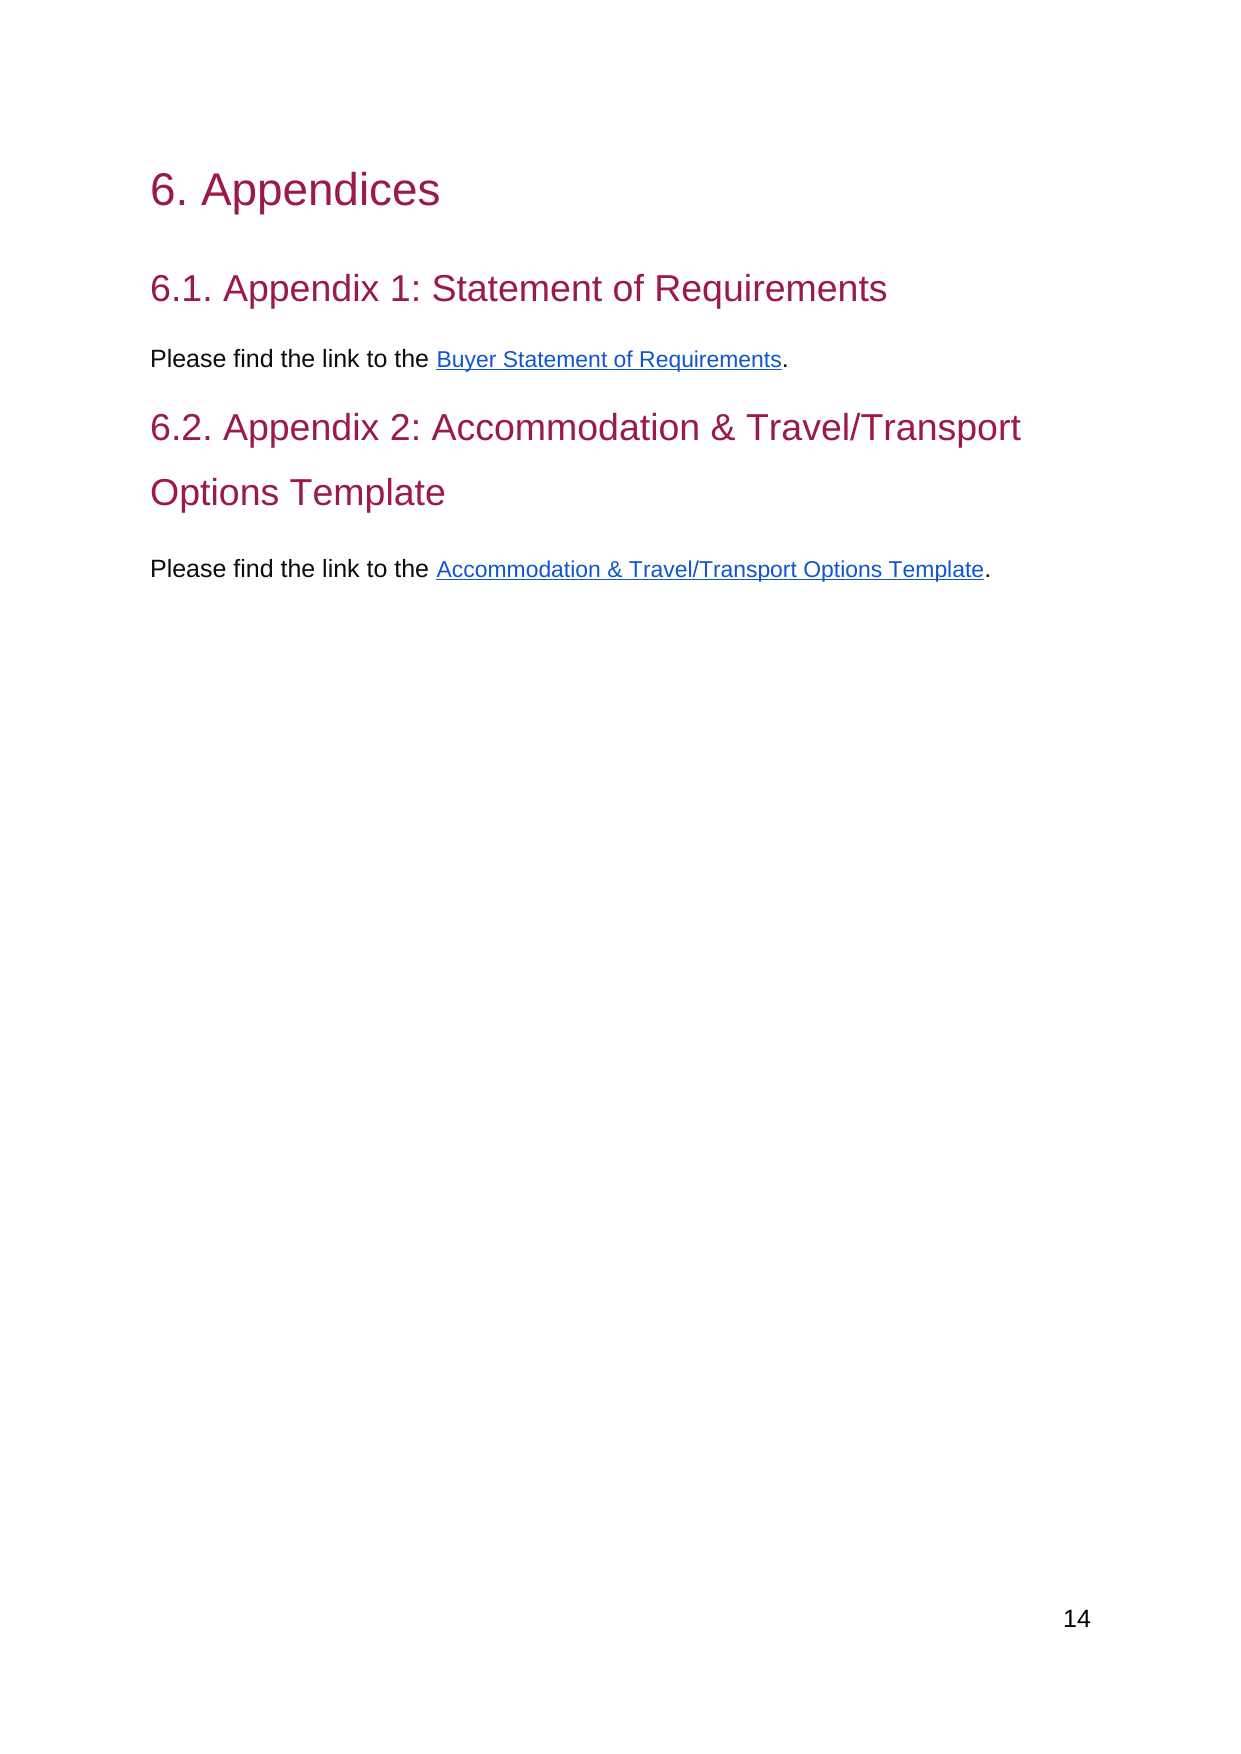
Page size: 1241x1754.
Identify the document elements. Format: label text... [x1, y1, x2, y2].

text Please find the link to the Accommodation & Travel/Transport Options Template. [150, 554, 1091, 582]
subtitle 6. Appendices [150, 162, 1091, 215]
subtitle 6.2. Appendix 2: Accommodation & Travel/Transport Options Template [150, 406, 1091, 513]
subtitle 6.1. Appendix 1: Statement of Requirements [150, 267, 1091, 310]
text Please find the link to the Buyer Statement of Requirements. [150, 344, 1091, 372]
